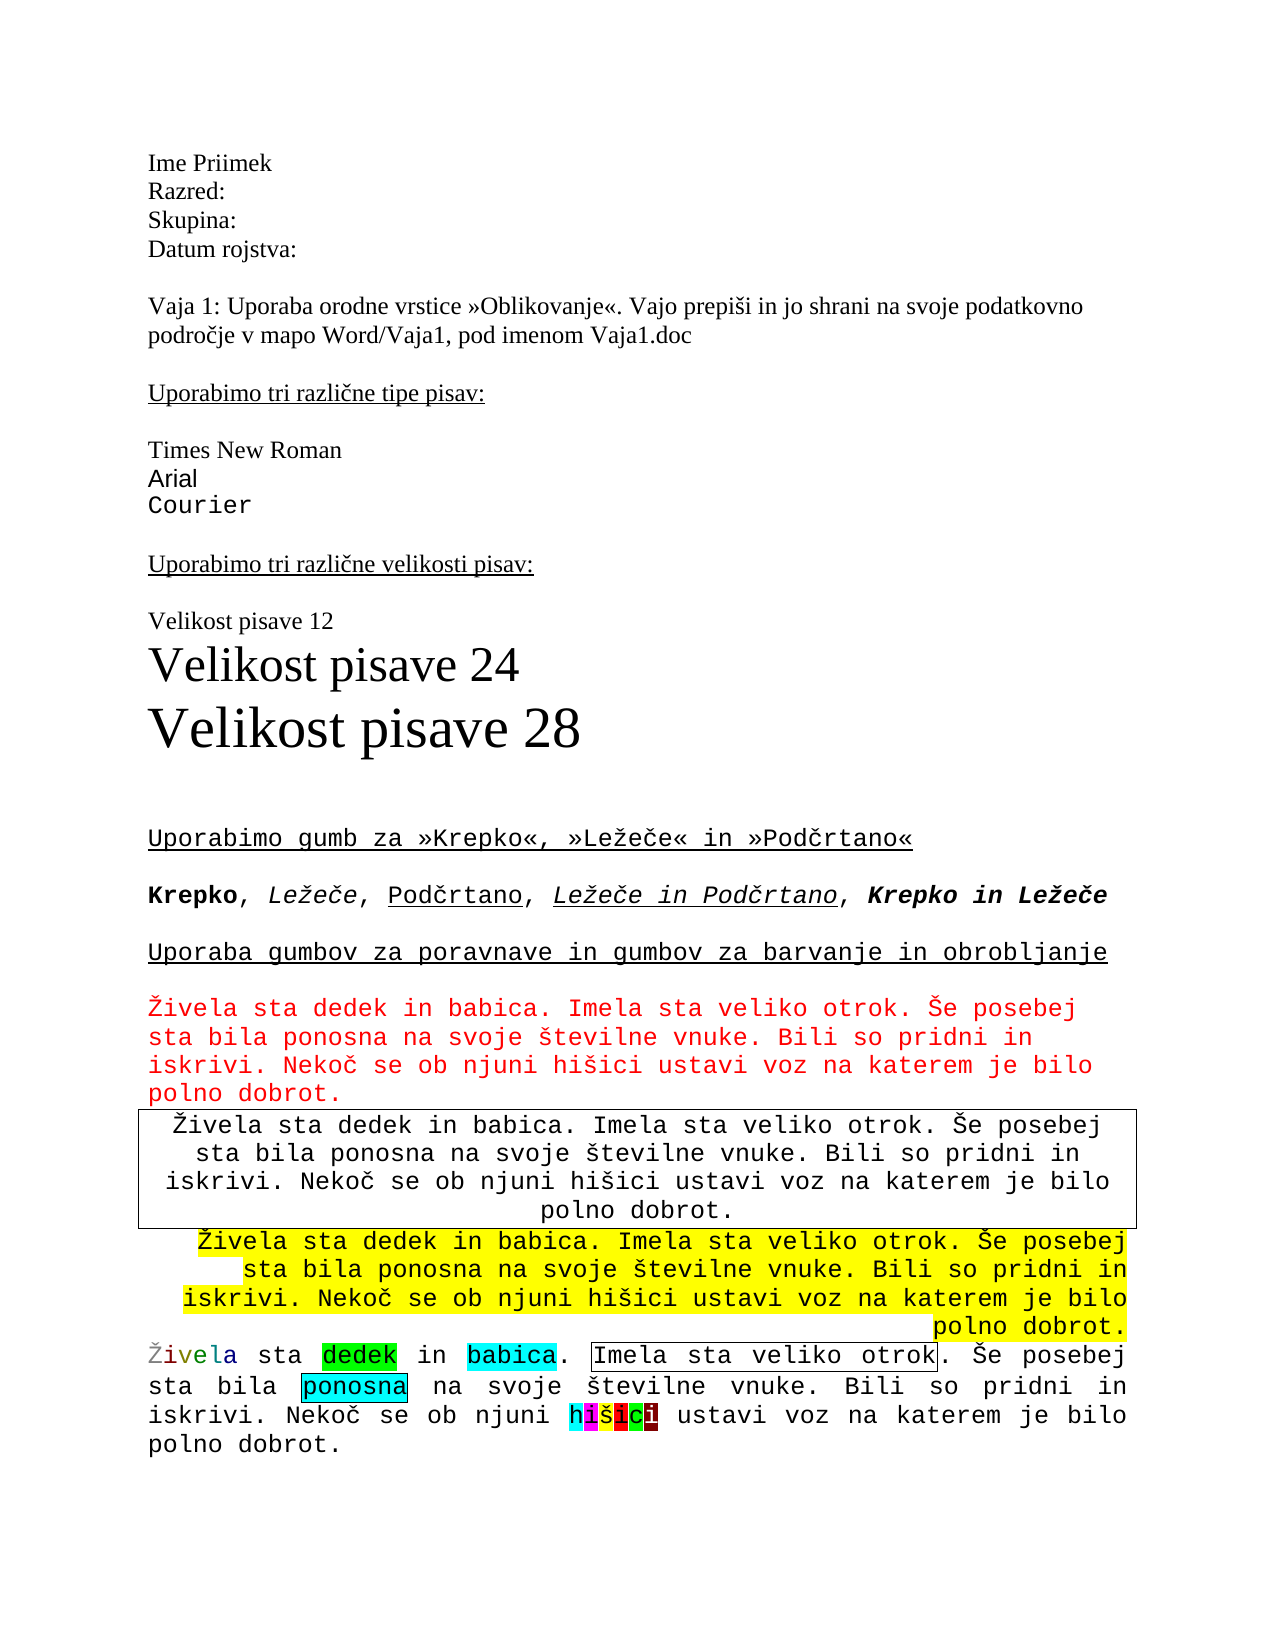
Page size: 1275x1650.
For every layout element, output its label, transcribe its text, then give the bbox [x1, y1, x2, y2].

text Živela sta dedek in babica. Imela sta veliko otrok. Še posebej sta bila ponosna na svoje številne vnuke. Bili so pridni in iskrivi. Nekoč se ob njuni hišici ustavi voz na katerem je bilo polno dobrot. [148, 1342, 1127, 1459]
text Velikost pisave 12 [148, 606, 1127, 635]
text Datum rojstva: [148, 234, 1127, 263]
text Skupina: [148, 205, 1127, 234]
text Živela sta dedek in babica. Imela sta veliko otrok. Še posebej sta bila ponosna na svoje številne vnuke. Bili so pridni in iskrivi. Nekoč se ob njuni hišici ustavi voz na katerem je bilo polno dobrot. [148, 996, 1127, 1109]
subtitle Uporaba gumbov za poravnave in gumbov za barvanje in obrobljanje [148, 939, 1127, 967]
text Ime Priimek [148, 148, 1127, 176]
text Uporabimo tri različne tipe pisav: [148, 378, 1127, 406]
text Times New Roman [148, 435, 1127, 464]
text Živela sta dedek in babica. Imela sta veliko otrok. Še posebej sta bila ponosna na svoje številne vnuke. Bili so pridni in iskrivi. Nekoč se ob njuni hišici ustavi voz na katerem je bilo polno dobrot. [139, 1110, 1136, 1228]
text Živela sta dedek in babica. Imela sta veliko otrok. Še posebej sta bila ponosna na svoje številne vnuke. Bili so pridni in iskrivi. Nekoč se ob njuni hišici ustavi voz na katerem je bilo polno dobrot. [148, 1229, 1127, 1342]
subtitle Velikost pisave 24 [148, 635, 1127, 693]
text Razred: [148, 176, 1127, 205]
text Vaja 1: Uporaba orodne vrstice »Oblikovanje«. Vajo prepiši in jo shrani na svoje podatkovno področje v mapo Word/Vaja1, pod imenom Vaja1.doc [148, 291, 1127, 349]
text Courier [148, 493, 1127, 521]
text Uporabimo tri različne velikosti pisav: [148, 549, 1127, 578]
text Arial [148, 464, 1127, 493]
text Krepko, Ležeče, Podčrtano, Ležeče in Podčrtano, Krepko in Ležeče [148, 882, 1127, 911]
subtitle Velikost pisave 28 [148, 693, 1127, 760]
subtitle Uporabimo gumb za »Krepko«, »Ležeče« in »Podčrtano« [148, 826, 1127, 854]
